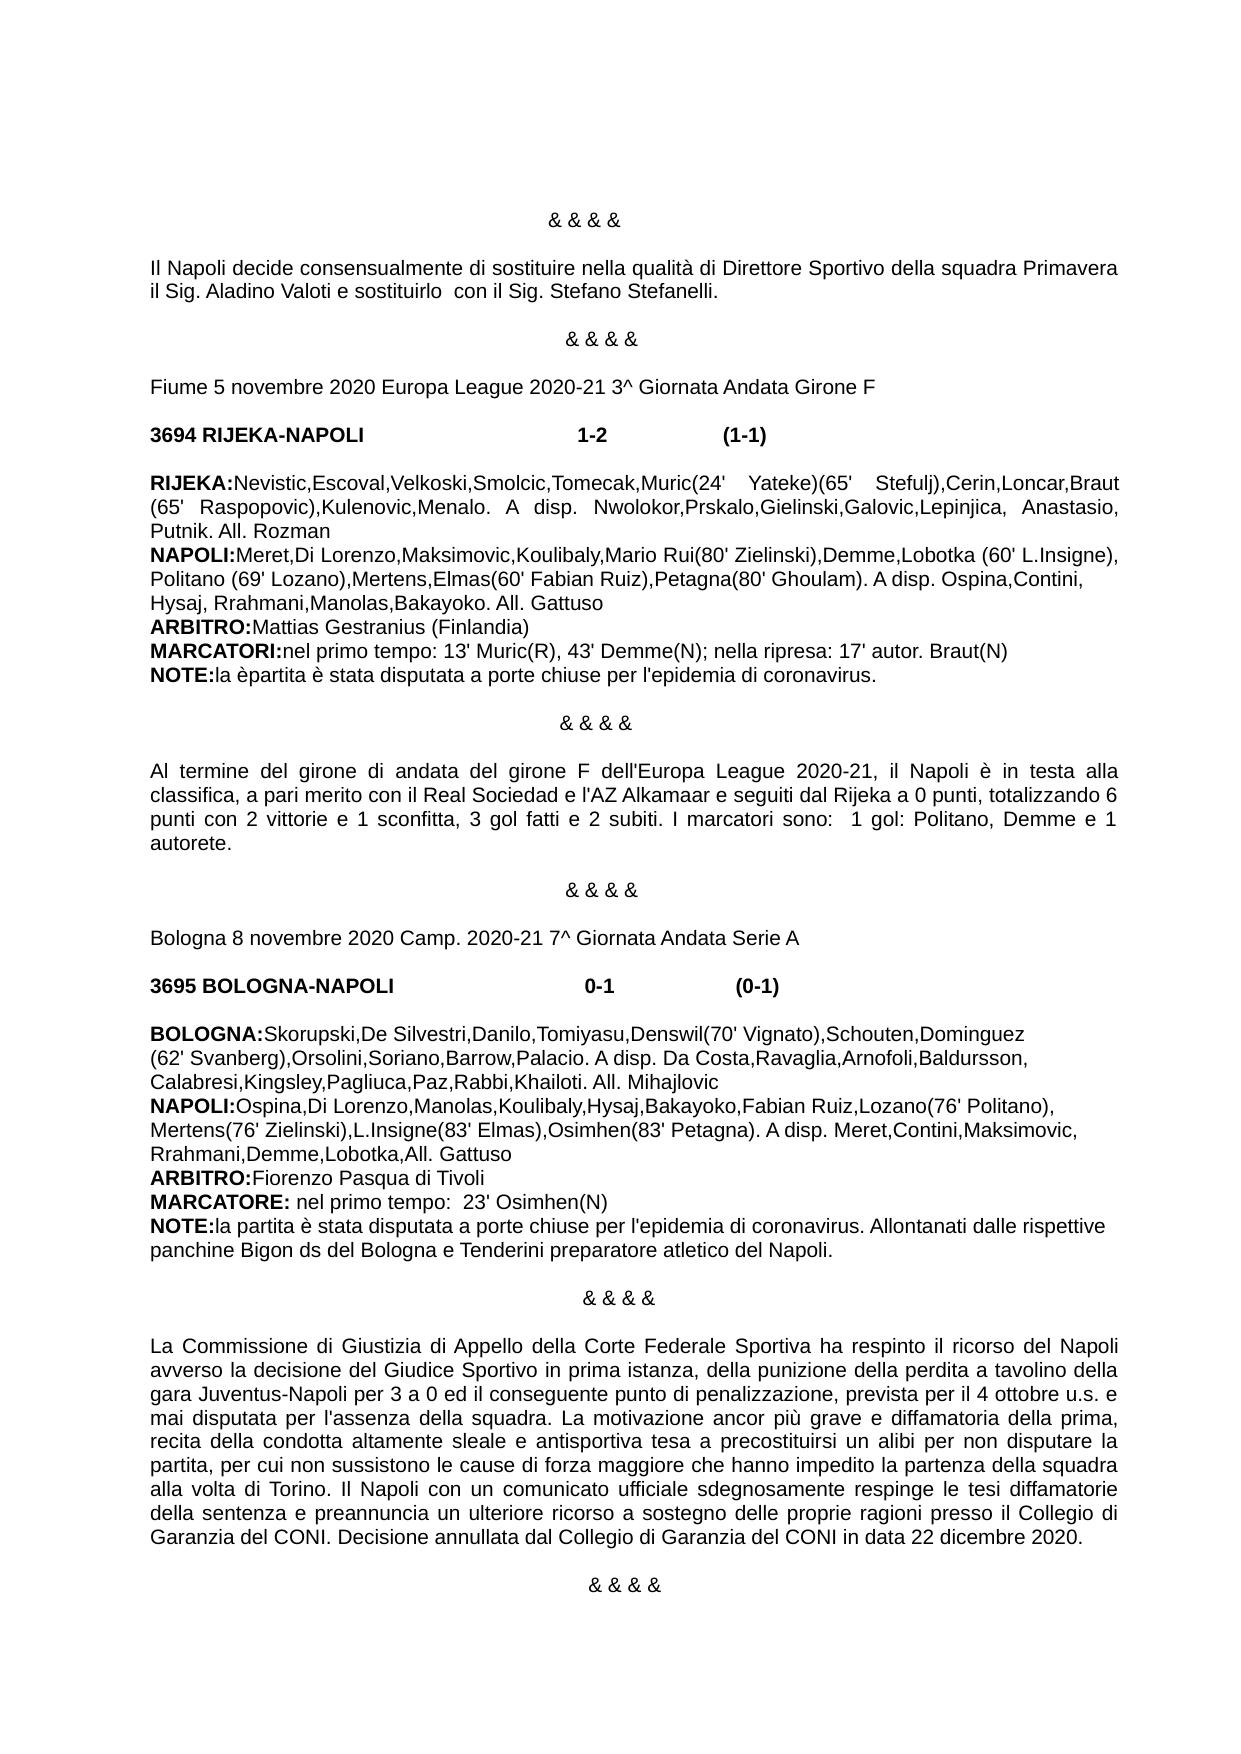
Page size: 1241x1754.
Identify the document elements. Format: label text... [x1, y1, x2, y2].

text Al termine del girone di andata del girone F dell'Europa League 2020-21, il Napoli è in testa alla classifica, a pari merito con il Real Sociedad e l'AZ Alkamaar e seguiti dal Rijeka a 0 punti, totalizzando 6 punti con 2 vittorie e 1 sconfitta, 3 gol fatti e 2 subiti. I marcatori sono: 1 gol: Politano, Demme e 1 autorete. [150, 758, 1120, 854]
text Mertens(76' Zielinski),L.Insigne(83' Elmas),Osimhen(83' Petagna). A disp. Meret,Contini,Maksimovic, [150, 1118, 1120, 1142]
text Fiume 5 novembre 2020 Europa League 2020-21 3^ Giornata Andata Girone F [150, 375, 1120, 399]
text & & & & [150, 1286, 1120, 1309]
text ARBITRO:Mattias Gestranius (Finlandia) [150, 615, 1120, 639]
text La Commissione di Giustizia di Appello della Corte Federale Sportiva ha respinto il ricorso del Napoli avverso la decisione del Giudice Sportivo in prima istanza, della punizione della perdita a tavolino della gara Juventus-Napoli per 3 a 0 ed il conseguente punto di penalizzazione, prevista per il 4 ottobre u.s. e mai disputata per l'assenza della squadra. La motivazione ancor più grave e diffamatoria della prima, recita della condotta altamente sleale e antisportiva tesa a precostituirsi un alibi per non disputare la partita, per cui non sussistono le cause di forza maggiore che hanno impedito la partenza della squadra alla volta di Torino. Il Napoli con un comunicato ufficiale sdegnosamente respinge le tesi diffamatorie della sentenza e preannuncia un ulteriore ricorso a sostegno delle proprie ragioni presso il Collegio di Garanzia del CONI. Decisione annullata dal Collegio di Garanzia del CONI in data 22 dicembre 2020. [150, 1333, 1120, 1549]
text & & & & [150, 327, 1120, 351]
text BOLOGNA:Skorupski,De Silvestri,Danilo,Tomiyasu,Denswil(70' Vignato),Schouten,Dominguez [150, 1022, 1120, 1046]
text 3695 BOLOGNA-NAPOLI 0-1 (0-1) [150, 974, 1120, 998]
text RIJEKA:Nevistic,Escoval,Velkoski,Smolcic,Tomecak,Muric(24' Yateke)(65' Stefulj),Cerin,Loncar,Braut (65' Raspopovic),Kulenovic,Menalo. A disp. Nwolokor,Prskalo,Gielinski,Galovic,Lepinjica, Anastasio, Putnik. All. Rozman [150, 471, 1120, 543]
text & & & & [150, 711, 1120, 734]
text NAPOLI:Meret,Di Lorenzo,Maksimovic,Koulibaly,Mario Rui(80' Zielinski),Demme,Lobotka (60' L.Insigne), Politano (69' Lozano),Mertens,Elmas(60' Fabian Ruiz),Petagna(80' Ghoulam). A disp. Ospina,Contini, [150, 543, 1120, 591]
text NOTE:la èpartita è stata disputata a porte chiuse per l'epidemia di coronavirus. [150, 663, 1120, 687]
text & & & & [150, 878, 1120, 902]
text Il Napoli decide consensualmente di sostituire nella qualità di Direttore Sportivo della squadra Primavera il Sig. Aladino Valoti e sostituirlo con il Sig. Stefano Stefanelli. [150, 255, 1120, 303]
text ARBITRO:Fiorenzo Pasqua di Tivoli [150, 1166, 1120, 1190]
text Hysaj, Rrahmani,Manolas,Bakayoko. All. Gattuso [150, 591, 1120, 615]
text MARCATORE: nel primo tempo: 23' Osimhen(N) [150, 1190, 1120, 1214]
text & & & & [150, 1573, 1120, 1597]
text Bologna 8 novembre 2020 Camp. 2020-21 7^ Giornata Andata Serie A [150, 926, 1120, 950]
text panchine Bigon ds del Bologna e Tenderini preparatore atletico del Napoli. [150, 1238, 1120, 1262]
text NOTE:la partita è stata disputata a porte chiuse per l'epidemia di coronavirus. Allontanati dalle rispettive [150, 1214, 1120, 1238]
text MARCATORI:nel primo tempo: 13' Muric(R), 43' Demme(N); nella ripresa: 17' autor. Braut(N) [150, 639, 1120, 663]
text NAPOLI:Ospina,Di Lorenzo,Manolas,Koulibaly,Hysaj,Bakayoko,Fabian Ruiz,Lozano(76' Politano), [150, 1094, 1120, 1118]
text (62' Svanberg),Orsolini,Soriano,Barrow,Palacio. A disp. Da Costa,Ravaglia,Arnofoli,Baldursson, [150, 1046, 1120, 1070]
text & & & & [150, 207, 1120, 231]
text 3694 RIJEKA-NAPOLI 1-2 (1-1) [150, 423, 1120, 447]
text Calabresi,Kingsley,Pagliuca,Paz,Rabbi,Khailoti. All. Mihajlovic [150, 1070, 1120, 1094]
text Rrahmani,Demme,Lobotka,All. Gattuso [150, 1142, 1120, 1166]
